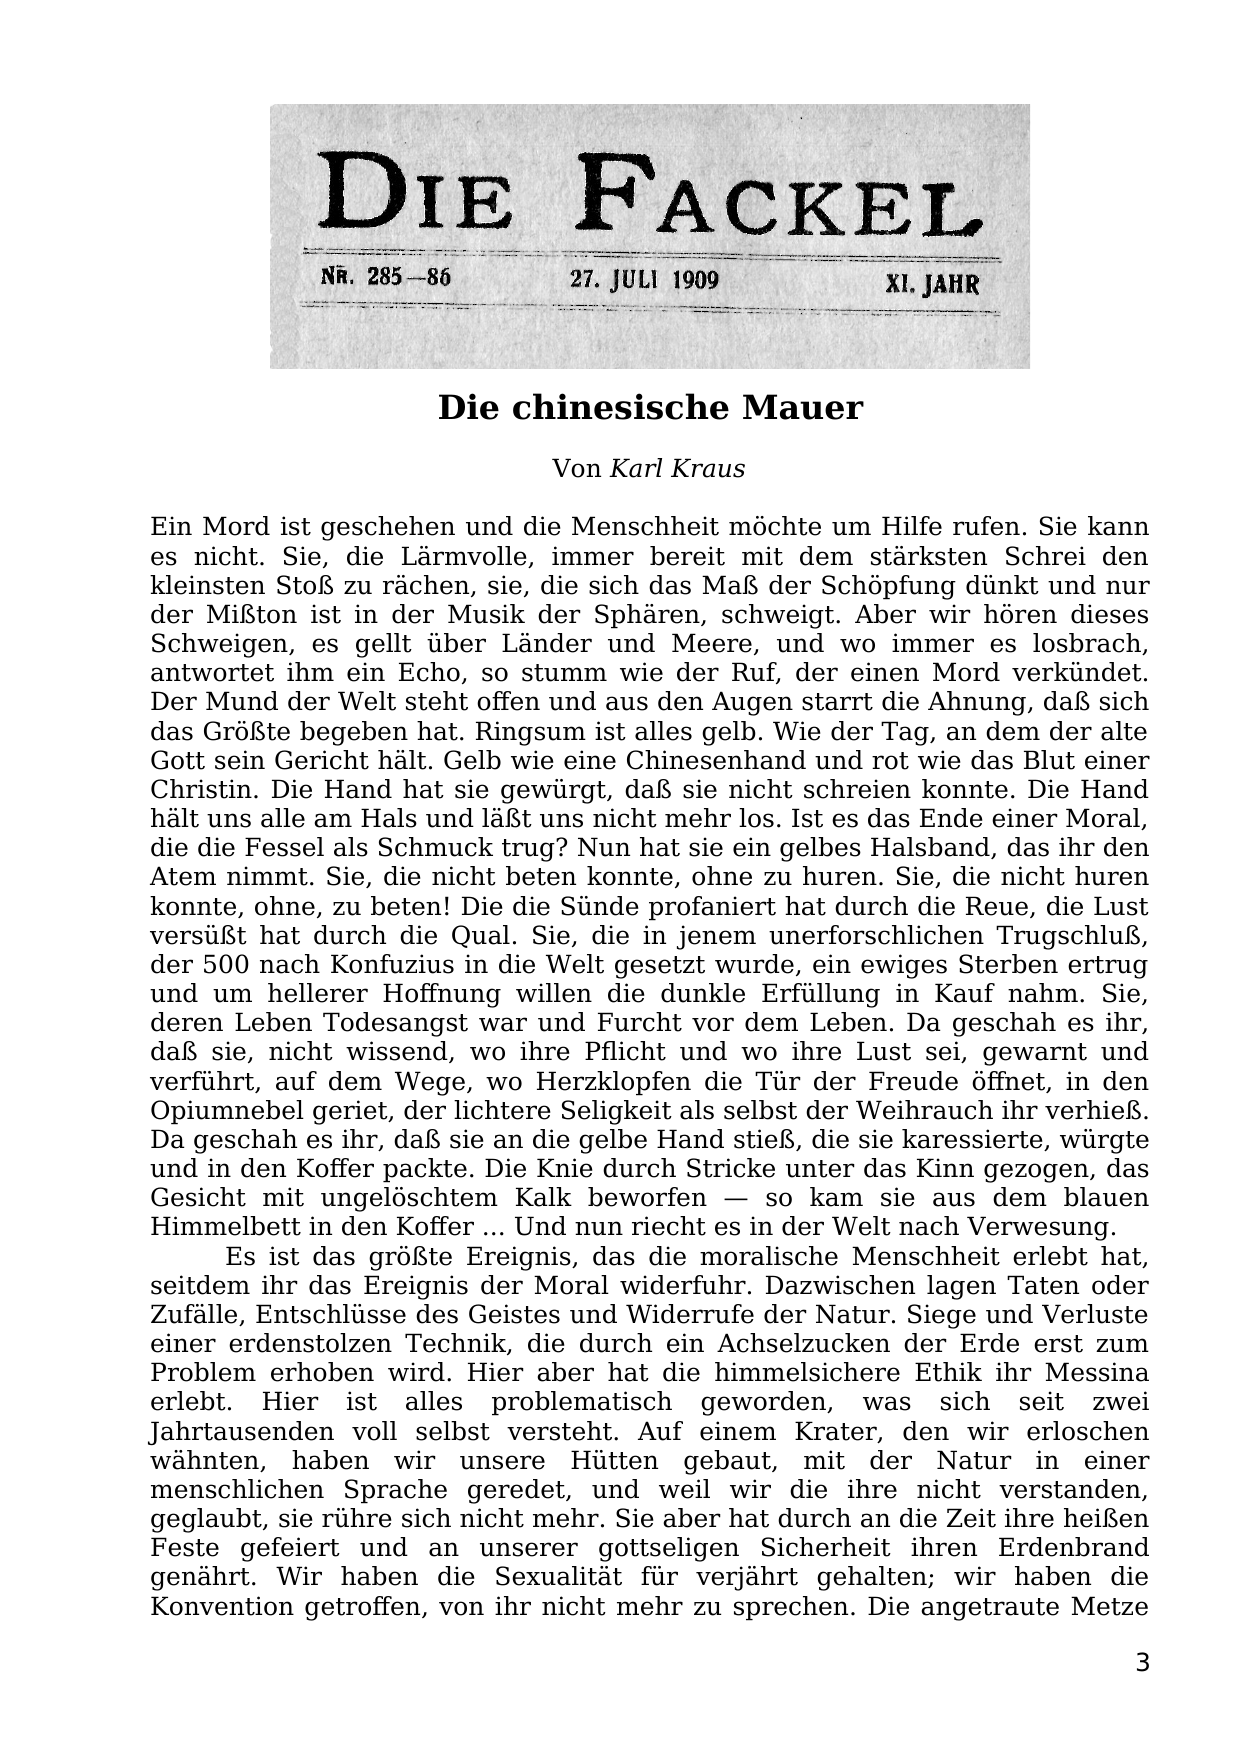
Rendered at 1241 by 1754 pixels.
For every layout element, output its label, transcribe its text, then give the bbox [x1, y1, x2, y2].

picture [270, 104, 1031, 369]
text Von Karl Kraus [150, 427, 1151, 483]
text Es ist das größte Ereignis, das die moralische Menschheit erlebt hat, seitdem ihr das Ereignis der Moral widerfuhr. Dazwischen lagen Taten oder Zufälle, Entschlüsse des Geistes und Widerrufe der Natur. Siege und Verluste einer erdenstolzen Technik, die durch ein Achselzucken der Erde erst zum Problem erhoben wird. Hier aber hat die himmelsichere Ethik ihr Messina erlebt. Hier ist alles problematisch geworden, was sich seit zwei Jahrtausenden voll selbst versteht. Auf einem Krater, den wir erloschen wähnten, haben wir unsere Hütten gebaut, mit der Natur in einer menschlichen Sprache geredet, und weil wir die ihre nicht verstanden, geglaubt, sie rühre sich nicht mehr. Sie aber hat durch an die Zeit ihre heißen Feste gefeiert und an unserer gottseligen Sicherheit ihren Erdenbrand genährt. Wir haben die Sexualität für verjährt gehalten; wir haben die Konvention getroffen, von ihr nicht mehr zu sprechen. Die angetraute Metze [150, 1242, 1151, 1621]
text Die chinesische Mauer [150, 104, 1151, 427]
text Ein Mord ist geschehen und die Menschheit möchte um Hilfe rufen. Sie kann es nicht. Sie, die Lärmvolle, immer bereit mit dem stärksten Schrei den kleinsten Stoß zu rächen, sie, die sich das Maß der Schöpfung dünkt und nur der Mißton ist in der Musik der Sphären, schweigt. Aber wir hören dieses Schweigen, es gellt über Länder und Meere, und wo immer es losbrach, antwortet ihm ein Echo, so stumm wie der Ruf, der einen Mord verkündet. Der Mund der Welt steht offen und aus den Augen starrt die Ahnung, daß sich das Größte begeben hat. Ringsum ist alles gelb. Wie der Tag, an dem der alte Gott sein Gericht hält. Gelb wie eine Chinesenhand und rot wie das Blut einer Christin. Die Hand hat sie gewürgt, daß sie nicht schreien konnte. Die Hand hält uns alle am Hals und läßt uns nicht mehr los. Ist es das Ende einer Moral, die die Fessel als Schmuck trug? Nun hat sie ein gelbes Halsband, das ihr den Atem nimmt. Sie, die nicht beten konnte, ohne zu huren. Sie, die nicht huren konnte, ohne, zu beten! Die die Sünde profaniert hat durch die Reue, die Lust versüßt hat durch die Qual. Sie, die in jenem unerforschlichen Trugschluß, der 500 nach Konfuzius in die Welt gesetzt wurde, ein ewiges Sterben ertrug und um hellerer Hoffnung willen die dunkle Erfüllung in Kauf nahm. Sie, deren Leben Todesangst war und Furcht vor dem Leben. Da geschah es ihr, daß sie, nicht wissend, wo ihre Pflicht und wo ihre Lust sei, gewarnt und verführt, auf dem Wege, wo Herzklopfen die Tür der Freude öffnet, in den Opiumnebel geriet, der lichtere Seligkeit als selbst der Weihrauch ihr verhieß. Da geschah es ihr, daß sie an die gelbe Hand stieß, die sie karessierte, würgte und in den Koffer packte. Die Knie durch Stricke unter das Kinn gezogen, das Gesicht mit ungelöschtem Kalk beworfen — so kam sie aus dem blauen Himmelbett in den Koffer ... Und nun riecht es in der Welt nach Verwesung. [150, 512, 1151, 1242]
